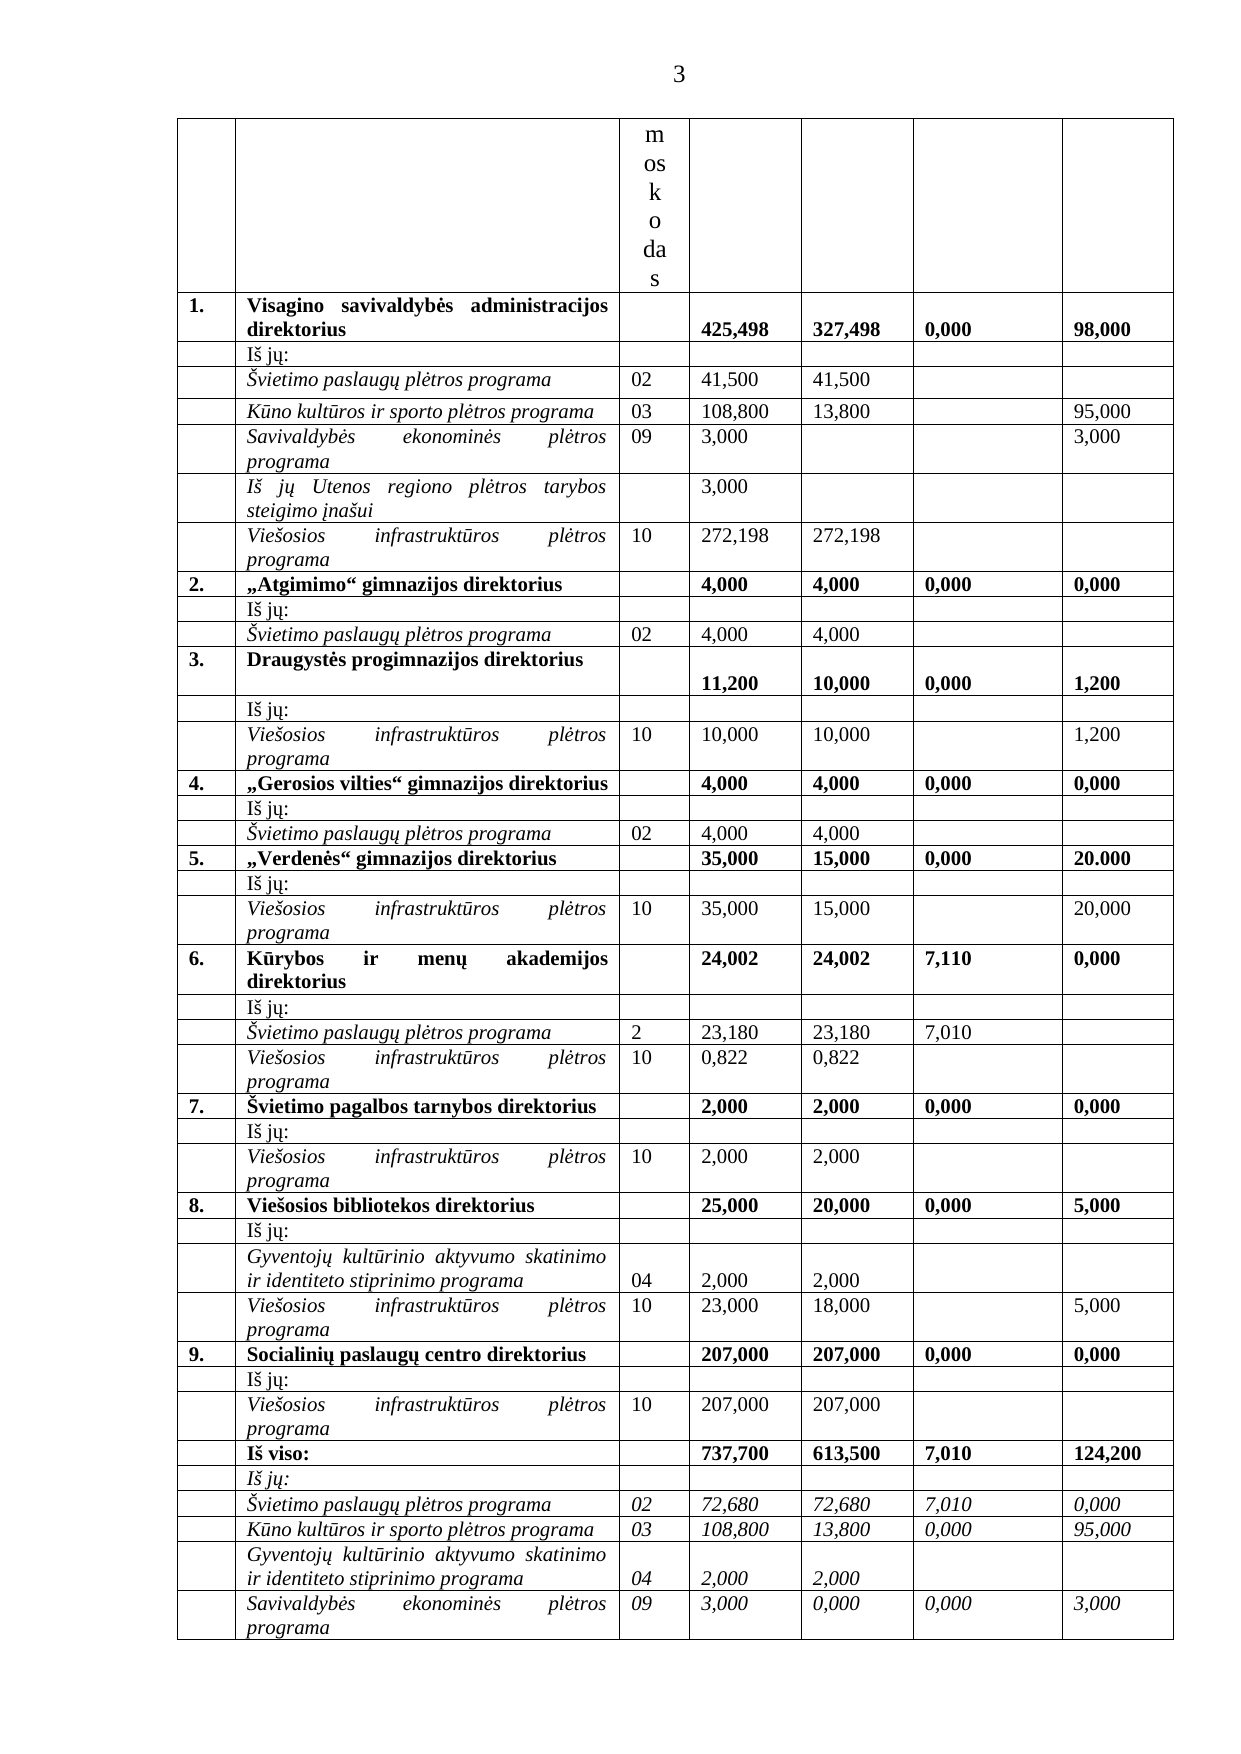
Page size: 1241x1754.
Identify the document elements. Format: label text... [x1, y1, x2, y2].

table_cell [914, 1219, 1062, 1242]
table_cell [802, 474, 913, 522]
table_cell Iš jų: [236, 1119, 619, 1143]
table_cell [178, 342, 235, 366]
table_cell [690, 597, 801, 621]
table_cell [914, 1293, 1062, 1341]
table_cell [1063, 119, 1173, 292]
table_cell 3. [178, 647, 235, 695]
table_cell 5. [178, 846, 235, 870]
table_cell [620, 474, 689, 522]
table_cell 10,000 [802, 647, 913, 695]
table_cell [914, 1466, 1062, 1490]
table_cell [914, 367, 1062, 398]
table_cell [914, 796, 1062, 820]
table_cell [620, 572, 689, 596]
table_cell Draugystės progimnazijos direktorius [236, 647, 619, 695]
table_cell 7. [178, 1094, 235, 1118]
table_cell 0,000 [1063, 572, 1173, 596]
table_cell [690, 1219, 801, 1242]
table_header [236, 119, 619, 292]
table_cell [620, 796, 689, 820]
table_cell [802, 995, 913, 1019]
table_cell [914, 474, 1062, 522]
table_cell Iš jų: [236, 796, 619, 820]
table_cell 0,000 [914, 1094, 1062, 1118]
table_cell 0,000 [1063, 945, 1173, 993]
table_header [690, 119, 801, 292]
table_cell 1,200 [1063, 722, 1173, 770]
table_cell 2,000 [690, 1144, 801, 1192]
table_cell [178, 597, 235, 621]
table_cell 10 [620, 1392, 689, 1440]
table_cell [1063, 523, 1173, 571]
table_cell 737,700 [690, 1441, 801, 1465]
table_cell 4,000 [690, 572, 801, 596]
table_cell 4. [178, 771, 235, 795]
table_cell 0,000 [914, 1517, 1062, 1541]
table_cell [620, 293, 689, 341]
table_cell 207,000 [802, 1342, 913, 1366]
table_cell 23,000 [690, 1293, 801, 1341]
table_cell [1063, 367, 1173, 398]
table_cell Iš viso: [236, 1441, 619, 1465]
table_cell [620, 1219, 689, 1242]
table_cell [690, 696, 801, 721]
table_cell Švietimo paslaugų plėtros programa [236, 1020, 619, 1044]
table_cell 24,002 [802, 945, 913, 993]
table_cell [914, 425, 1062, 473]
table_cell [914, 1542, 1062, 1590]
table_cell 613,500 [802, 1441, 913, 1465]
table_cell 2,000 [802, 1144, 913, 1192]
table_cell Kūrybos ir menų akademijos direktorius [236, 945, 619, 993]
table_cell 8. [178, 1193, 235, 1217]
table_cell Iš jų: [236, 1466, 619, 1490]
table_cell „Verdenės“ gimnazijos direktorius [236, 846, 619, 870]
table_cell Viešosios infrastruktūros plėtros programa [236, 523, 619, 571]
table_cell [178, 523, 235, 571]
table_cell Savivaldybės ekonominės plėtros programa [236, 1591, 619, 1639]
table_cell [802, 119, 913, 292]
table_cell [178, 1219, 235, 1242]
table_cell [178, 696, 235, 721]
table_cell [1063, 622, 1173, 646]
table_cell [1063, 342, 1173, 366]
table_cell 10,000 [802, 722, 913, 770]
table_cell 0,000 [914, 1591, 1062, 1639]
table_cell [178, 425, 235, 473]
table_cell Iš jų: [236, 995, 619, 1019]
table_cell [1063, 597, 1173, 621]
table_cell 10 [620, 523, 689, 571]
table_cell [178, 399, 235, 423]
table_cell [914, 622, 1062, 646]
table_cell [1063, 1392, 1173, 1440]
table_cell [914, 871, 1062, 895]
table_cell 425,498 [690, 293, 801, 341]
table_cell [914, 1119, 1062, 1143]
table_cell [620, 1119, 689, 1143]
table_cell [620, 1342, 689, 1366]
table_cell [620, 1193, 689, 1217]
table_cell [690, 342, 801, 366]
table_cell [178, 995, 235, 1019]
table_cell 02 [620, 367, 689, 398]
table_cell 2,000 [690, 1094, 801, 1118]
table_cell [178, 1491, 235, 1516]
table_cell [1063, 871, 1173, 895]
table_cell [1063, 1119, 1173, 1143]
table_cell [178, 1144, 235, 1192]
table_cell [620, 871, 689, 895]
table_cell [802, 696, 913, 721]
table_cell 2. [178, 572, 235, 596]
table_cell 72,680 [802, 1491, 913, 1516]
table_cell 327,498 [802, 293, 913, 341]
table_cell [1063, 1542, 1173, 1590]
table_cell 20.000 [1063, 846, 1173, 870]
table_cell [620, 1094, 689, 1118]
table_cell [178, 1045, 235, 1093]
table_cell 23,180 [802, 1020, 913, 1044]
table_cell 108,800 [690, 1517, 801, 1541]
table_cell 2,000 [690, 1542, 801, 1590]
table_cell Švietimo pagalbos tarnybos direktorius [236, 1094, 619, 1118]
table_cell Viešosios infrastruktūros plėtros programa [236, 722, 619, 770]
table_cell 3,000 [690, 474, 801, 522]
table_cell Iš jų Utenos regiono plėtros tarybos steigimo įnašui [236, 474, 619, 522]
table_cell [914, 1144, 1062, 1192]
table_cell [1063, 1045, 1173, 1093]
table_cell [178, 622, 235, 646]
table_cell [690, 1119, 801, 1143]
table_cell 207,000 [690, 1342, 801, 1366]
table_cell [802, 1119, 913, 1143]
table_cell 1. [178, 293, 235, 341]
table_cell 7,010 [914, 1020, 1062, 1044]
table_cell [178, 1591, 235, 1639]
table_cell 04 [620, 1542, 689, 1590]
table_cell [802, 1466, 913, 1490]
table_cell [178, 1119, 235, 1143]
table_cell 4,000 [690, 821, 801, 845]
table_cell 24,002 [690, 945, 801, 993]
table_cell 35,000 [690, 896, 801, 944]
table_cell 0,000 [802, 1591, 913, 1639]
table_cell 0,822 [802, 1045, 913, 1093]
table_cell 0,000 [1063, 1491, 1173, 1516]
table_cell [914, 896, 1062, 944]
table_cell [178, 367, 235, 398]
table_cell 09 [620, 425, 689, 473]
table_cell [914, 821, 1062, 845]
table_cell [690, 871, 801, 895]
table_cell 0,000 [1063, 1094, 1173, 1118]
table_cell 41,500 [802, 367, 913, 398]
table_cell 5,000 [1063, 1293, 1173, 1341]
table_cell [914, 523, 1062, 571]
table_cell [914, 696, 1062, 721]
table_cell [620, 1441, 689, 1465]
table_cell [1063, 995, 1173, 1019]
table_cell [620, 1466, 689, 1490]
table_cell [178, 871, 235, 895]
table_cell Gyventojų kultūrinio aktyvumo skatinimo ir identiteto stiprinimo programa [236, 1542, 619, 1590]
table_cell 95,000 [1063, 399, 1173, 423]
table_cell 9. [178, 1342, 235, 1366]
table_cell 20,000 [802, 1193, 913, 1217]
table_cell Iš jų: [236, 342, 619, 366]
table_cell [178, 796, 235, 820]
table_cell Iš jų: [236, 597, 619, 621]
table_cell 7,010 [914, 1491, 1062, 1516]
table_cell [620, 342, 689, 366]
table_cell Švietimo paslaugų plėtros programa [236, 622, 619, 646]
table_cell 4,000 [802, 771, 913, 795]
table_cell 4,000 [802, 821, 913, 845]
table_cell 95,000 [1063, 1517, 1173, 1541]
table_cell [802, 796, 913, 820]
table_cell 35,000 [690, 846, 801, 870]
table_cell [802, 1219, 913, 1242]
table_cell [1063, 1219, 1173, 1242]
table_cell 2,000 [802, 1094, 913, 1118]
table_cell [178, 1244, 235, 1292]
table_cell 272,198 [690, 523, 801, 571]
table_cell 23,180 [690, 1020, 801, 1044]
table_cell [1063, 796, 1173, 820]
table_cell „Atgimimo“ gimnazijos direktorius [236, 572, 619, 596]
table_cell 0,000 [914, 1193, 1062, 1217]
table_cell 10 [620, 1045, 689, 1093]
table_cell 15,000 [802, 896, 913, 944]
table_cell Kūno kultūros ir sporto plėtros programa [236, 399, 619, 423]
table_cell „Gerosios vilties“ gimnazijos direktorius [236, 771, 619, 795]
table_cell Visagino savivaldybės administracijos direktorius [236, 293, 619, 341]
table_cell [914, 1392, 1062, 1440]
table_cell 2,000 [802, 1542, 913, 1590]
table_cell Švietimo paslaugų plėtros programa [236, 1491, 619, 1516]
table_cell [914, 722, 1062, 770]
table_cell [802, 1367, 913, 1391]
table_cell 7,010 [914, 1441, 1062, 1465]
table_cell [620, 696, 689, 721]
table_cell [1063, 1367, 1173, 1391]
table_cell [1063, 1020, 1173, 1044]
table_cell [1063, 696, 1173, 721]
table_cell [914, 399, 1062, 423]
table_cell 25,000 [690, 1193, 801, 1217]
table_cell 0,000 [914, 846, 1062, 870]
table_cell 4,000 [802, 572, 913, 596]
table_cell [1063, 1466, 1173, 1490]
table_cell 41,500 [690, 367, 801, 398]
table_cell 4,000 [690, 622, 801, 646]
table_cell [620, 846, 689, 870]
table_cell [914, 995, 1062, 1019]
table_cell 98,000 [1063, 293, 1173, 341]
table_cell 10 [620, 896, 689, 944]
table_cell [178, 1367, 235, 1391]
table_cell [620, 1367, 689, 1391]
table_cell 13,800 [802, 1517, 913, 1541]
table_cell 10,000 [690, 722, 801, 770]
table_cell [802, 342, 913, 366]
table_cell 3,000 [690, 425, 801, 473]
table_cell [620, 995, 689, 1019]
table_cell [802, 425, 913, 473]
table_cell 207,000 [690, 1392, 801, 1440]
table_cell 11,200 [690, 647, 801, 695]
table_cell 02 [620, 821, 689, 845]
table_cell 2,000 [802, 1244, 913, 1292]
table_cell 1,200 [1063, 647, 1173, 695]
table_cell 0,000 [914, 1342, 1062, 1366]
table_cell [178, 1293, 235, 1341]
table_cell [178, 1517, 235, 1541]
table_cell 2 [620, 1020, 689, 1044]
table_cell [914, 342, 1062, 366]
table_cell 10 [620, 722, 689, 770]
table_cell 3,000 [1063, 425, 1173, 473]
table_cell [178, 896, 235, 944]
table_cell 02 [620, 1491, 689, 1516]
table_cell 3,000 [1063, 1591, 1173, 1639]
table_cell [178, 1392, 235, 1440]
table_cell [620, 945, 689, 993]
table_cell Viešosios infrastruktūros plėtros programa [236, 1392, 619, 1440]
table_cell [690, 995, 801, 1019]
table_cell Viešosios infrastruktūros plėtros programa [236, 1144, 619, 1192]
table_cell 10 [620, 1293, 689, 1341]
table_cell [178, 474, 235, 522]
table_cell [1063, 1244, 1173, 1292]
table_cell 4,000 [802, 622, 913, 646]
table_cell Iš jų: [236, 871, 619, 895]
table_cell [802, 597, 913, 621]
table_cell [620, 647, 689, 695]
table_cell 09 [620, 1591, 689, 1639]
table_cell Viešosios infrastruktūros plėtros programa [236, 1293, 619, 1341]
table_cell Iš jų: [236, 1219, 619, 1242]
table_cell [914, 1244, 1062, 1292]
table_cell [1063, 1144, 1173, 1192]
table_cell [1063, 821, 1173, 845]
table_cell 20,000 [1063, 896, 1173, 944]
table_cell Iš jų: [236, 1367, 619, 1391]
table_cell [178, 1020, 235, 1044]
table_cell Socialinių paslaugų centro direktorius [236, 1342, 619, 1366]
table_cell Viešosios infrastruktūros plėtros programa [236, 896, 619, 944]
table_cell [690, 1367, 801, 1391]
table_cell 15,000 [802, 846, 913, 870]
table_cell Švietimo paslaugų plėtros programa [236, 821, 619, 845]
table_cell [690, 1466, 801, 1490]
table_cell 272,198 [802, 523, 913, 571]
table_cell 6. [178, 945, 235, 993]
table_cell 72,680 [690, 1491, 801, 1516]
table_cell [178, 722, 235, 770]
table_cell Iš jų: [236, 696, 619, 721]
table_cell 02 [620, 622, 689, 646]
table_cell 04 [620, 1244, 689, 1292]
table_cell 5,000 [1063, 1193, 1173, 1217]
table_cell Viešosios bibliotekos direktorius [236, 1193, 619, 1217]
table_cell 10 [620, 1144, 689, 1192]
table_cell Švietimo paslaugų plėtros programa [236, 367, 619, 398]
table_cell Savivaldybės ekonominės plėtros programa [236, 425, 619, 473]
table_cell 0,000 [914, 647, 1062, 695]
table_cell [914, 597, 1062, 621]
table_cell Viešosios infrastruktūros plėtros programa [236, 1045, 619, 1093]
table_cell [914, 119, 1062, 292]
table_cell [690, 796, 801, 820]
table_cell 0,000 [914, 293, 1062, 341]
table_cell 0,000 [1063, 771, 1173, 795]
table_cell [178, 1441, 235, 1465]
table_cell Gyventojų kultūrinio aktyvumo skatinimo ir identiteto stiprinimo programa [236, 1244, 619, 1292]
table_cell 0,000 [914, 572, 1062, 596]
table_cell 3,000 [690, 1591, 801, 1639]
table_cell 13,800 [802, 399, 913, 423]
table_cell 03 [620, 1517, 689, 1541]
table_cell [620, 597, 689, 621]
table_header mos kodas [620, 119, 689, 292]
table_cell 124,200 [1063, 1441, 1173, 1465]
table_cell 4,000 [690, 771, 801, 795]
table_cell [914, 1045, 1062, 1093]
table_cell [1063, 474, 1173, 522]
table_cell 0,822 [690, 1045, 801, 1093]
table_cell [178, 1466, 235, 1490]
table_cell 0,000 [914, 771, 1062, 795]
table_cell [802, 871, 913, 895]
table_cell 7,110 [914, 945, 1062, 993]
table_cell 0,000 [1063, 1342, 1173, 1366]
table_cell 108,800 [690, 399, 801, 423]
table_cell [178, 1542, 235, 1590]
table_cell 18,000 [802, 1293, 913, 1341]
table_cell [914, 1367, 1062, 1391]
table_cell 207,000 [802, 1392, 913, 1440]
table_cell 2,000 [690, 1244, 801, 1292]
table_cell Kūno kultūros ir sporto plėtros programa [236, 1517, 619, 1541]
table_cell [178, 821, 235, 845]
table_cell 03 [620, 399, 689, 423]
table_cell [620, 771, 689, 795]
table_header [178, 119, 235, 292]
